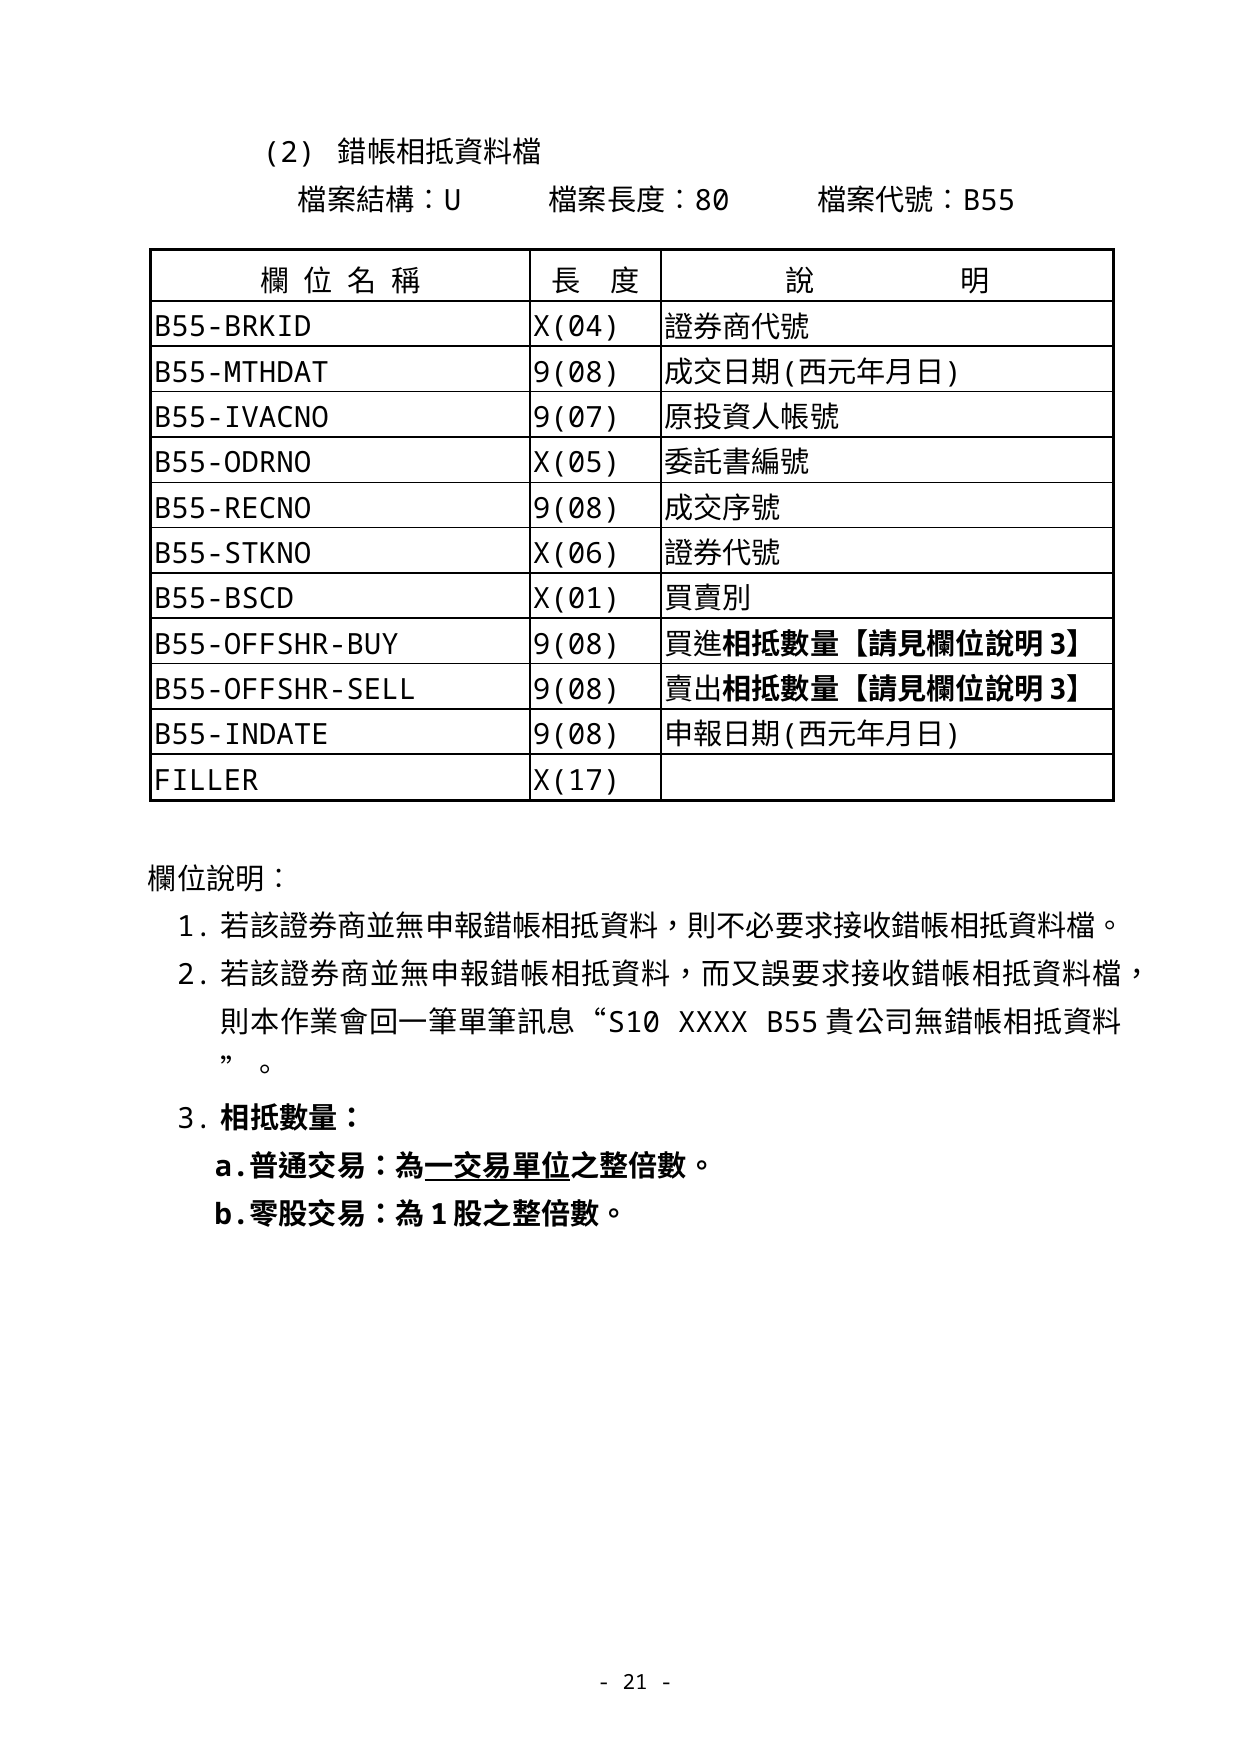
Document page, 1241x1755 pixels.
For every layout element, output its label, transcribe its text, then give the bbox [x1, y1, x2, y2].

table_cell 原投資人帳號 [662, 392, 1112, 436]
table_cell X(17) [531, 755, 660, 798]
list 若該證券商並無申報錯帳相抵資料，而又誤要求接收錯帳相抵資料檔，則本作業會回一筆單筆訊息“S10 XXXX B55貴公司無錯帳相抵資料”。 [177, 945, 1122, 1089]
table_cell B55-RECNO [152, 483, 529, 527]
table_cell FILLER [152, 755, 529, 798]
table_cell B55-IVACNO [152, 392, 529, 436]
table_cell B55-MTHDAT [152, 347, 529, 391]
table_cell 9(08) [531, 664, 660, 708]
table_cell 成交日期(西元年月日) [662, 347, 1112, 391]
table_cell 成交序號 [662, 483, 1112, 527]
table_cell 9(08) [531, 347, 660, 391]
text 檔案結構︰U 檔案長度︰80 檔案代號︰B55 [298, 171, 1122, 219]
text a.普通交易：為一交易單位之整倍數。 [214, 1137, 1122, 1185]
text 欄位說明︰ [148, 849, 1122, 897]
text b.零股交易：為1股之整倍數。 [214, 1185, 1122, 1233]
list 若該證券商並無申報錯帳相抵資料，則不必要求接收錯帳相抵資料檔。 [177, 897, 1122, 945]
table_header 長 度 [531, 251, 660, 300]
list 相抵數量： [177, 1089, 1122, 1137]
table_cell 9(08) [531, 619, 660, 663]
table_cell 賣出相抵數量【請見欄位說明3】 [662, 664, 1112, 708]
table_cell B55-ODRNO [152, 438, 529, 481]
table_cell 證券代號 [662, 528, 1112, 572]
table_cell B55-BRKID [152, 302, 529, 345]
table_header 說 明 [662, 251, 1112, 300]
table_cell X(06) [531, 528, 660, 572]
list 錯帳相抵資料檔 [263, 123, 1122, 171]
table_cell X(01) [531, 574, 660, 617]
table_cell B55-BSCD [152, 574, 529, 617]
table_cell 買進相抵數量【請見欄位說明3】 [662, 619, 1112, 663]
table_cell 證券商代號 [662, 302, 1112, 345]
table_cell B55-OFFSHR-SELL [152, 664, 529, 708]
table_cell 9(08) [531, 483, 660, 527]
table_cell B55-INDATE [152, 710, 529, 753]
table_cell 申報日期(西元年月日) [662, 710, 1112, 753]
table_cell 9(07) [531, 392, 660, 436]
table_cell B55-STKNO [152, 528, 529, 572]
table_cell X(05) [531, 438, 660, 481]
table_cell [662, 755, 1112, 798]
table_cell 9(08) [531, 710, 660, 753]
table_header 欄 位 名 稱 [152, 251, 529, 300]
table_cell B55-OFFSHR-BUY [152, 619, 529, 663]
table_cell 委託書編號 [662, 438, 1112, 481]
table_cell X(04) [531, 302, 660, 345]
table_cell 買賣別 [662, 574, 1112, 617]
